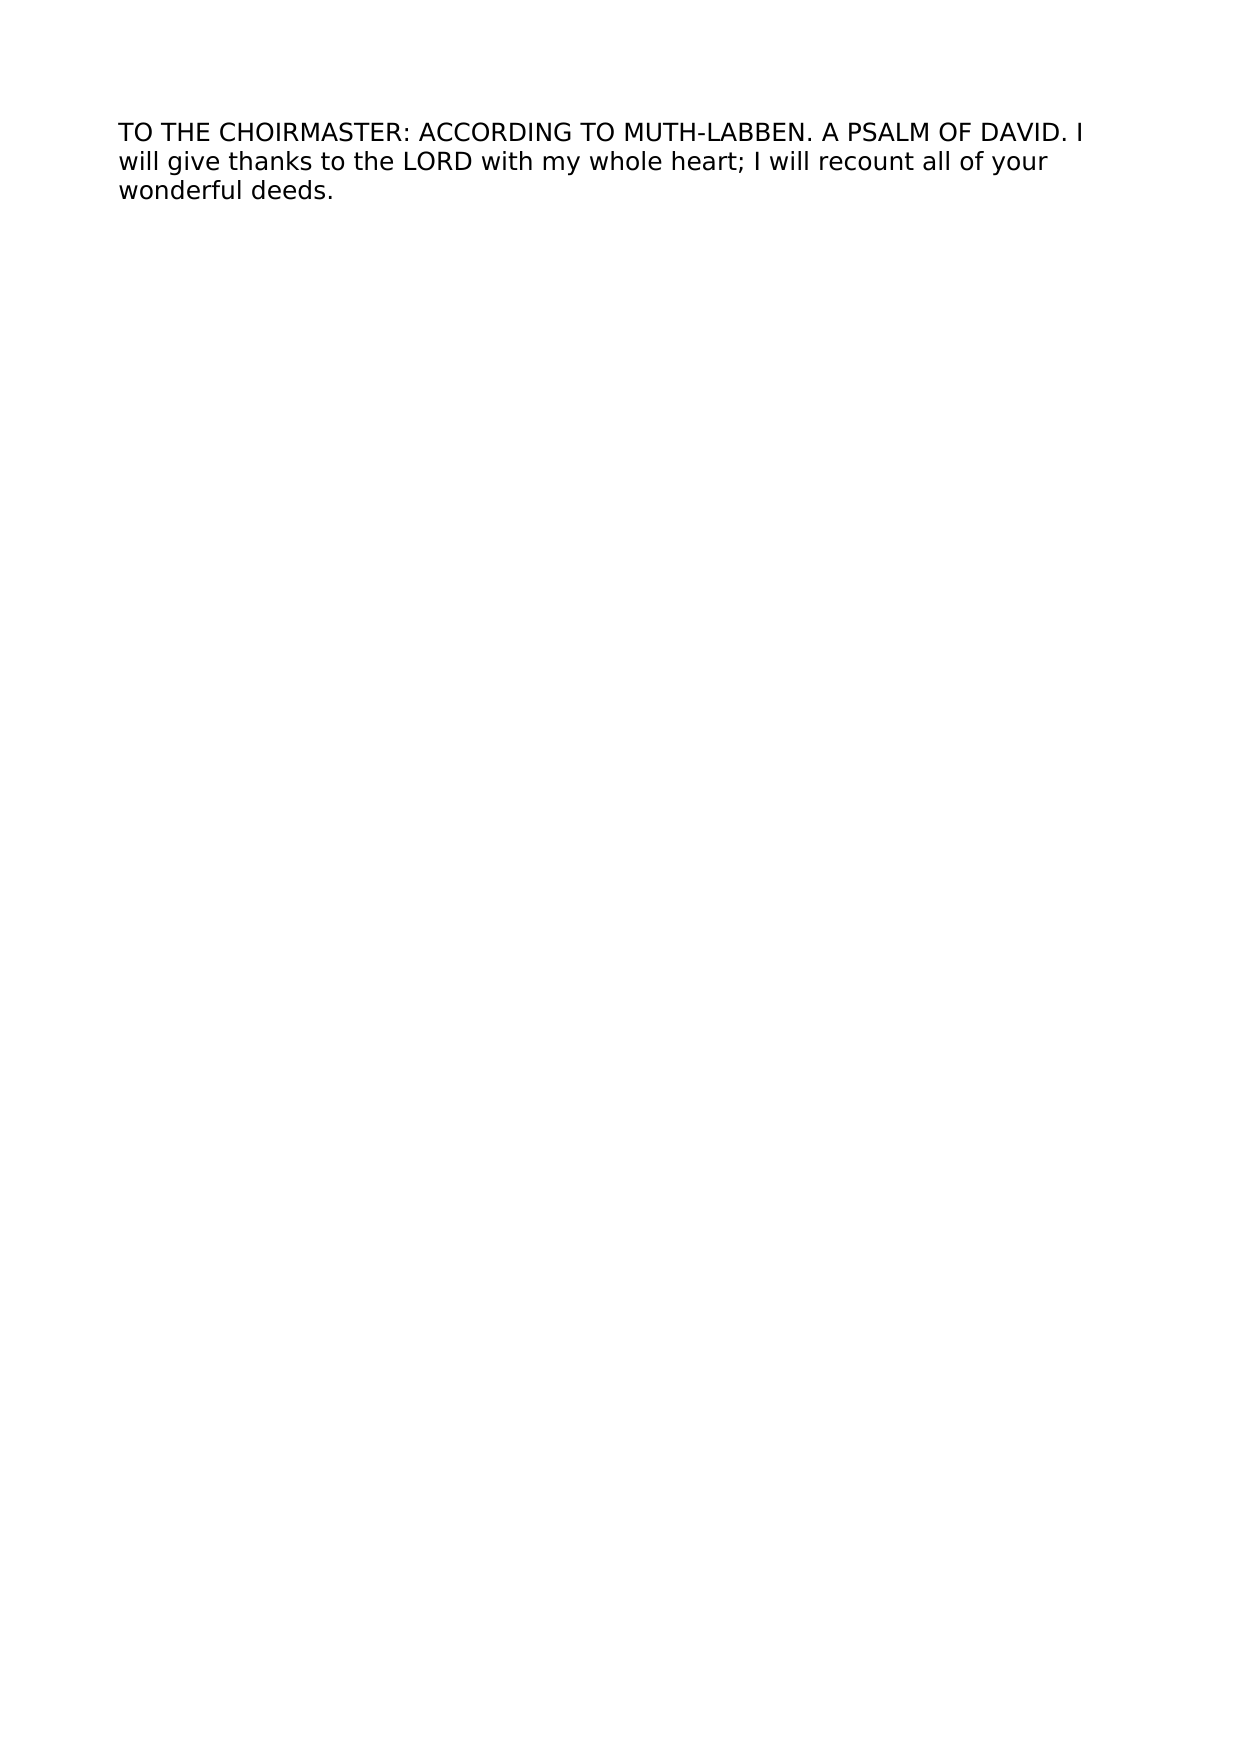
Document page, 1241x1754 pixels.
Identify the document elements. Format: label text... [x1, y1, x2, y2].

text TO THE CHOIRMASTER: ACCORDING TO MUTH-LABBEN. A PSALM OF DAVID. I will give thanks to the LORD with my whole heart; I will recount all of your wonderful deeds. [118, 118, 1122, 206]
